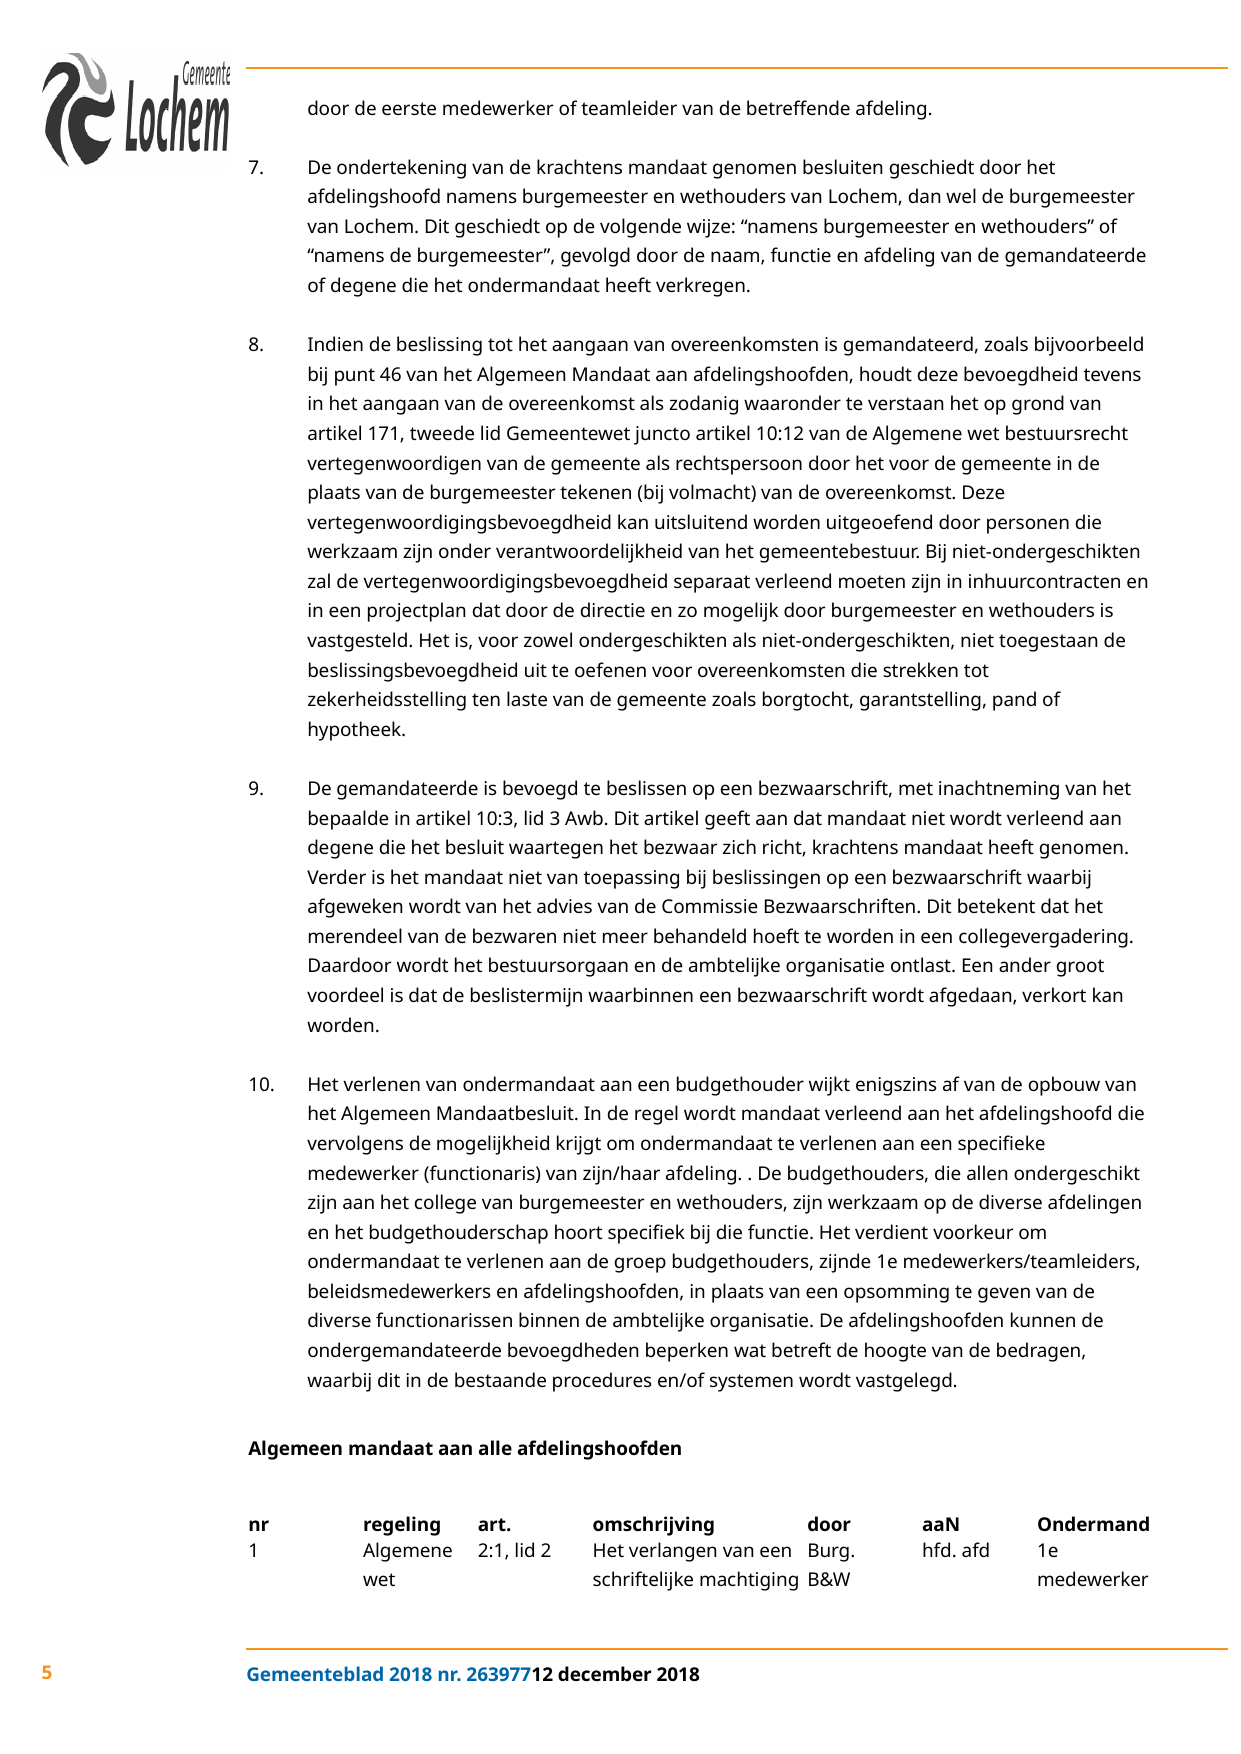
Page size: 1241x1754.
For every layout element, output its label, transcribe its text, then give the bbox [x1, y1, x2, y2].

table_header door [807, 1511, 922, 1537]
list door de eerste medewerker of teamleider van de betreffende afdeling. [248, 95, 1152, 121]
table_header nr [248, 1511, 363, 1537]
table_header art. [478, 1511, 592, 1537]
picture [41, 47, 231, 172]
table_cell 2:1, lid 2 [478, 1537, 592, 1592]
table_header aaN [922, 1511, 1037, 1537]
table_cell Burg. B&W [807, 1537, 922, 1592]
list Indien de beslissing tot het aangaan van overeenkomsten is gemandateerd, zoals bijvoorbeeld bij punt 46 van het Algemeen Mandaat aan afdelingshoofden, houdt deze bevoegdheid tevens in het aangaan van de overeenkomst als zodanig waaronder te verstaan het op grond van artikel 171, tweede lid Gemeentewet juncto artikel 10:12 van de Algemene wet bestuursrecht vertegenwoordigen van de gemeente als rechtspersoon door het voor de gemeente in de plaats van de burgemeester tekenen (bij volmacht) van de overeenkomst. Deze vertegenwoordigingsbevoegdheid kan uitsluitend worden uitgeoefend door personen die werkzaam zijn onder verantwoordelijkheid van het gemeentebestuur. Bij niet-ondergeschikten zal de vertegenwoordigingsbevoegdheid separaat verleend moeten zijn in inhuurcontracten en in een projectplan dat door de directie en zo mogelijk door burgemeester en wethouders is vastgesteld. Het is, voor zowel ondergeschikten als niet-ondergeschikten, niet toegestaan de beslissingsbevoegdheid uit te oefenen voor overeenkomsten die strekken tot zekerheidsstelling ten laste van de gemeente zoals borgtocht, garantstelling, pand of hypotheek. [248, 331, 1152, 742]
table_cell Algemene wet [363, 1537, 478, 1592]
text Algemeen mandaat aan alle afdelingshoofden [248, 1433, 1152, 1462]
table_header regeling [363, 1511, 478, 1537]
list De gemandateerde is bevoegd te beslissen op een bezwaarschrift, met inachtneming van het bepaalde in artikel 10:3, lid 3 Awb. Dit artikel geeft aan dat mandaat niet wordt verleend aan degene die het besluit waartegen het bezwaar zich richt, krachtens mandaat heeft genomen. Verder is het mandaat niet van toepassing bij beslissingen op een bezwaarschrift waarbij afgeweken wordt van het advies van de Commissie Bezwaarschriften. Dit betekent dat het merendeel van de bezwaren niet meer behandeld hoeft te worden in een collegevergadering. Daardoor wordt het bestuursorgaan en de ambtelijke organisatie ontlast. Een ander groot voordeel is dat de beslistermijn waarbinnen een bezwaarschrift wordt afgedaan, verkort kan worden. [248, 775, 1152, 1038]
list Het verlenen van ondermandaat aan een budgethouder wijkt enigszins af van de opbouw van het Algemeen Mandaatbesluit. In de regel wordt mandaat verleend aan het afdelingshoofd die vervolgens de mogelijkheid krijgt om ondermandaat te verlenen aan een specifieke medewerker (functionaris) van zijn/haar afdeling. . De budgethouders, die allen ondergeschikt zijn aan het college van burgemeester en wethouders, zijn werkzaam op de diverse afdelingen en het budgethouderschap hoort specifiek bij die functie. Het verdient voorkeur om ondermandaat te verlenen aan de groep budgethouders, zijnde 1e medewerkers/teamleiders, beleidsmedewerkers en afdelingshoofden, in plaats van een opsomming te geven van de diverse functionarissen binnen de ambtelijke organisatie. De afdelingshoofden kunnen de ondergemandateerde bevoegdheden beperken wat betreft de hoogte van de bedragen, waarbij dit in de bestaande procedures en/of systemen wordt vastgelegd. [248, 1071, 1152, 1393]
table_cell 1 [248, 1537, 363, 1592]
table_header Ondermand [1037, 1511, 1152, 1537]
table_cell Het verlangen van een schriftelijke machtiging [593, 1537, 807, 1592]
table_header omschrijving [593, 1511, 807, 1537]
table_cell hfd. afd [922, 1537, 1037, 1592]
list De ondertekening van de krachtens mandaat genomen besluiten geschiedt door het afdelingshoofd namens burgemeester en wethouders van Lochem, dan wel de burgemeester van Lochem. Dit geschiedt op de volgende wijze: “namens burgemeester en wethouders” of “namens de burgemeester”, gevolgd door de naam, functie en afdeling van de gemandateerde of degene die het ondermandaat heeft verkregen. [248, 154, 1152, 298]
table_cell 1e medewerker [1037, 1537, 1152, 1592]
